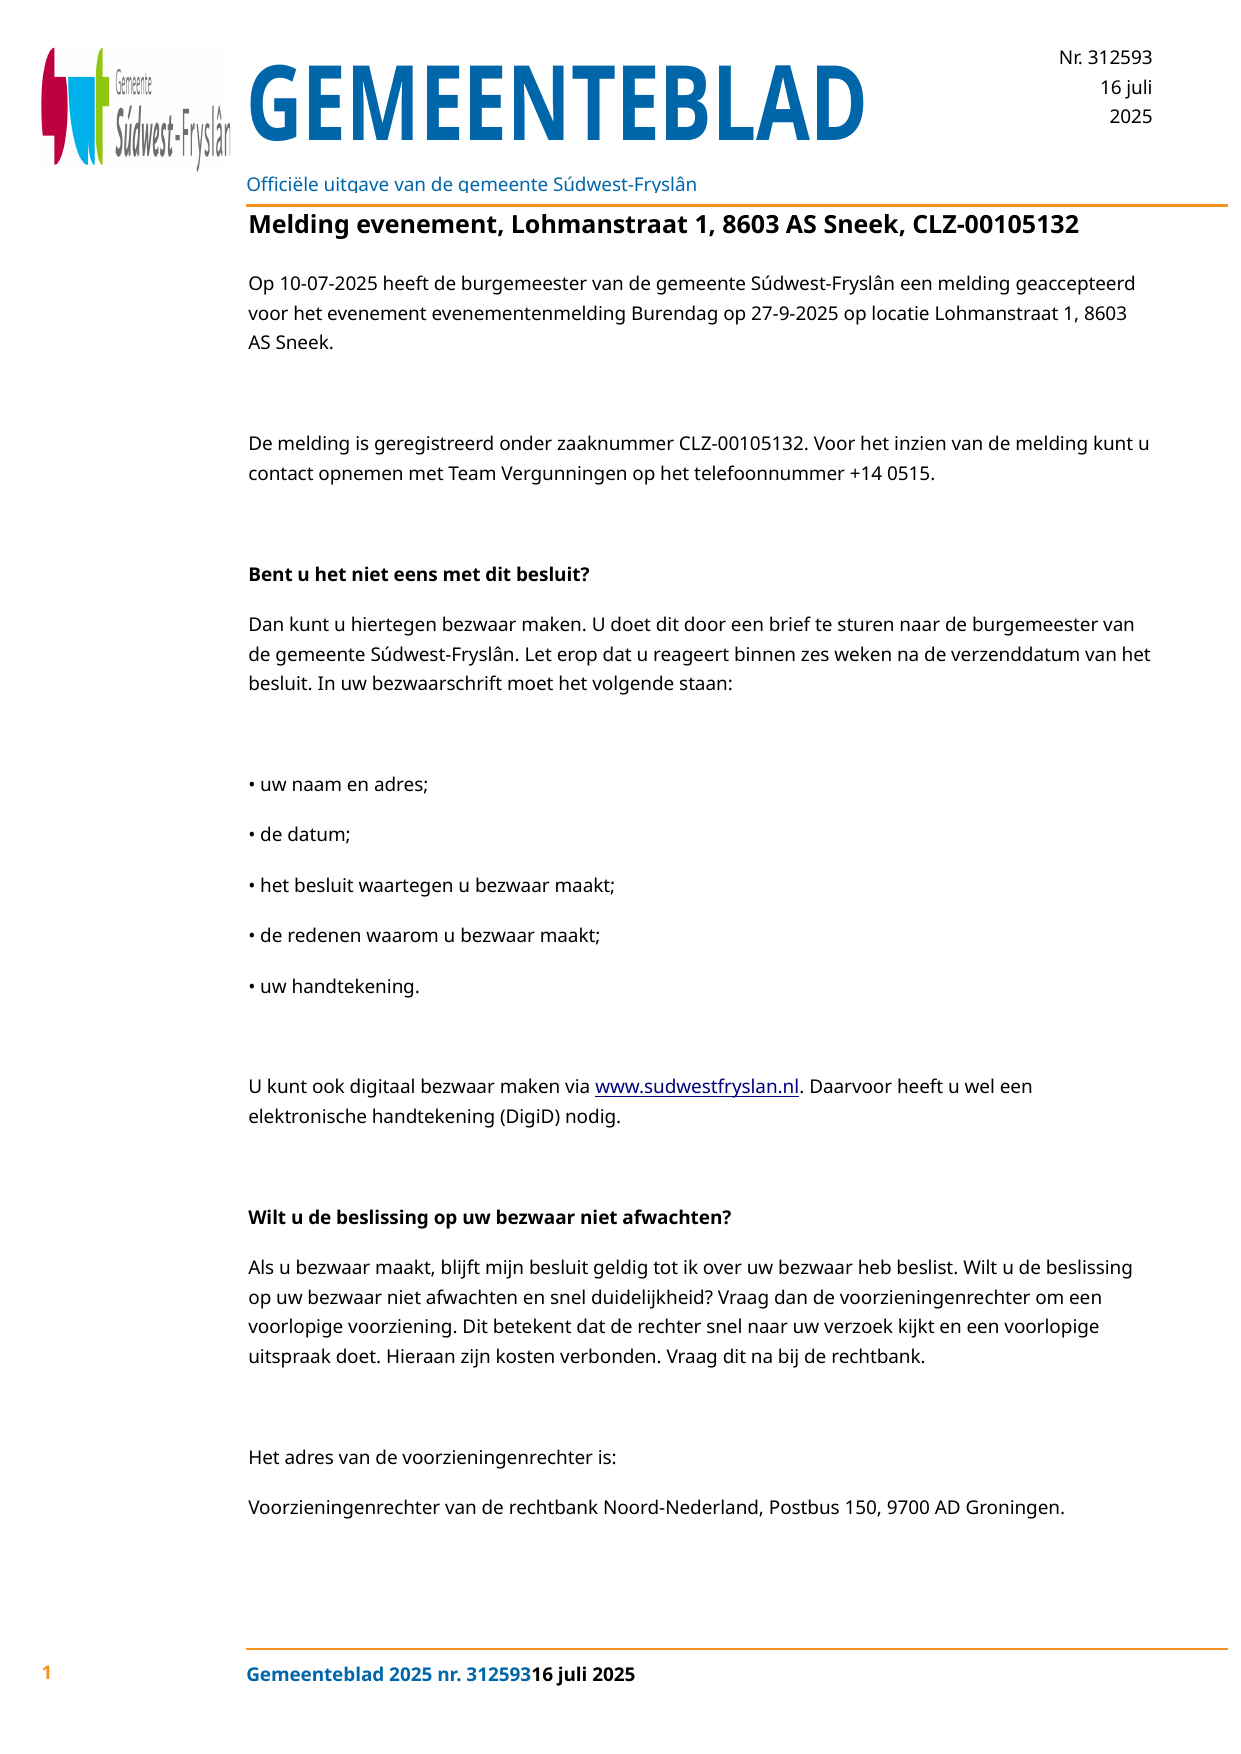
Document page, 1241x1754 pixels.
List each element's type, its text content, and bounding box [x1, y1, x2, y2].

text Als u bezwaar maakt, blijft mijn besluit geldig tot ik over uw bezwaar heb beslist. Wilt u de beslissing op uw bezwaar niet afwachten en snel duidelijkheid? Vraag dan de voorzieningenrechter om een voorlopige voorziening. Dit betekent dat de rechter snel naar uw verzoek kijkt en een voorlopige uitspraak doet. Hieraan zijn kosten verbonden. Vraag dit na bij de rechtbank. [248, 1254, 1152, 1369]
text Bent u het niet eens met dit besluit? [248, 561, 1152, 586]
text De melding is geregistreerd onder zaaknummer CLZ-00105132. Voor het inzien van de melding kunt u contact opnemen met Team Vergunningen op het telefoonnummer +14 0515. [248, 430, 1152, 486]
text Op 10-07-2025 heeft de burgemeester van de gemeente Súdwest-Fryslân een melding geaccepteerd voor het evenement evenementenmelding Burendag op 27-9-2025 op locatie Lohmanstraat 1, 8603 AS Sneek. [248, 270, 1152, 355]
text • uw naam en adres; [248, 771, 1152, 797]
text Dan kunt u hiertegen bezwaar maken. U doet dit door een brief te sturen naar de burgemeester van de gemeente Súdwest-Fryslân. Let erop dat u reageert binnen zes weken na de verzenddatum van het besluit. In uw bezwaarschrift moet het volgende staan: [248, 611, 1152, 696]
text • de datum; [248, 822, 1152, 847]
text Voorzieningenrechter van de rechtbank Noord-Nederland, Postbus 150, 9700 AD Groningen. [248, 1494, 1152, 1520]
picture [41, 47, 231, 172]
text • het besluit waartegen u bezwaar maakt; [248, 872, 1152, 898]
text U kunt ook digitaal bezwaar maken via www.sudwestfryslan.nl. Daarvoor heeft u wel een elektronische handtekening (DigiD) nodig. [248, 1074, 1152, 1129]
text • uw handtekening. [248, 973, 1152, 998]
text Wilt u de beslissing op uw bezwaar niet afwachten? [248, 1204, 1152, 1230]
text Melding evenement, Lohmanstraat 1, 8603 AS Sneek, CLZ-00105132 [248, 207, 1152, 241]
text Het adres van de voorzieningenrechter is: [248, 1444, 1152, 1470]
text • de redenen waarom u bezwaar maakt; [248, 922, 1152, 948]
